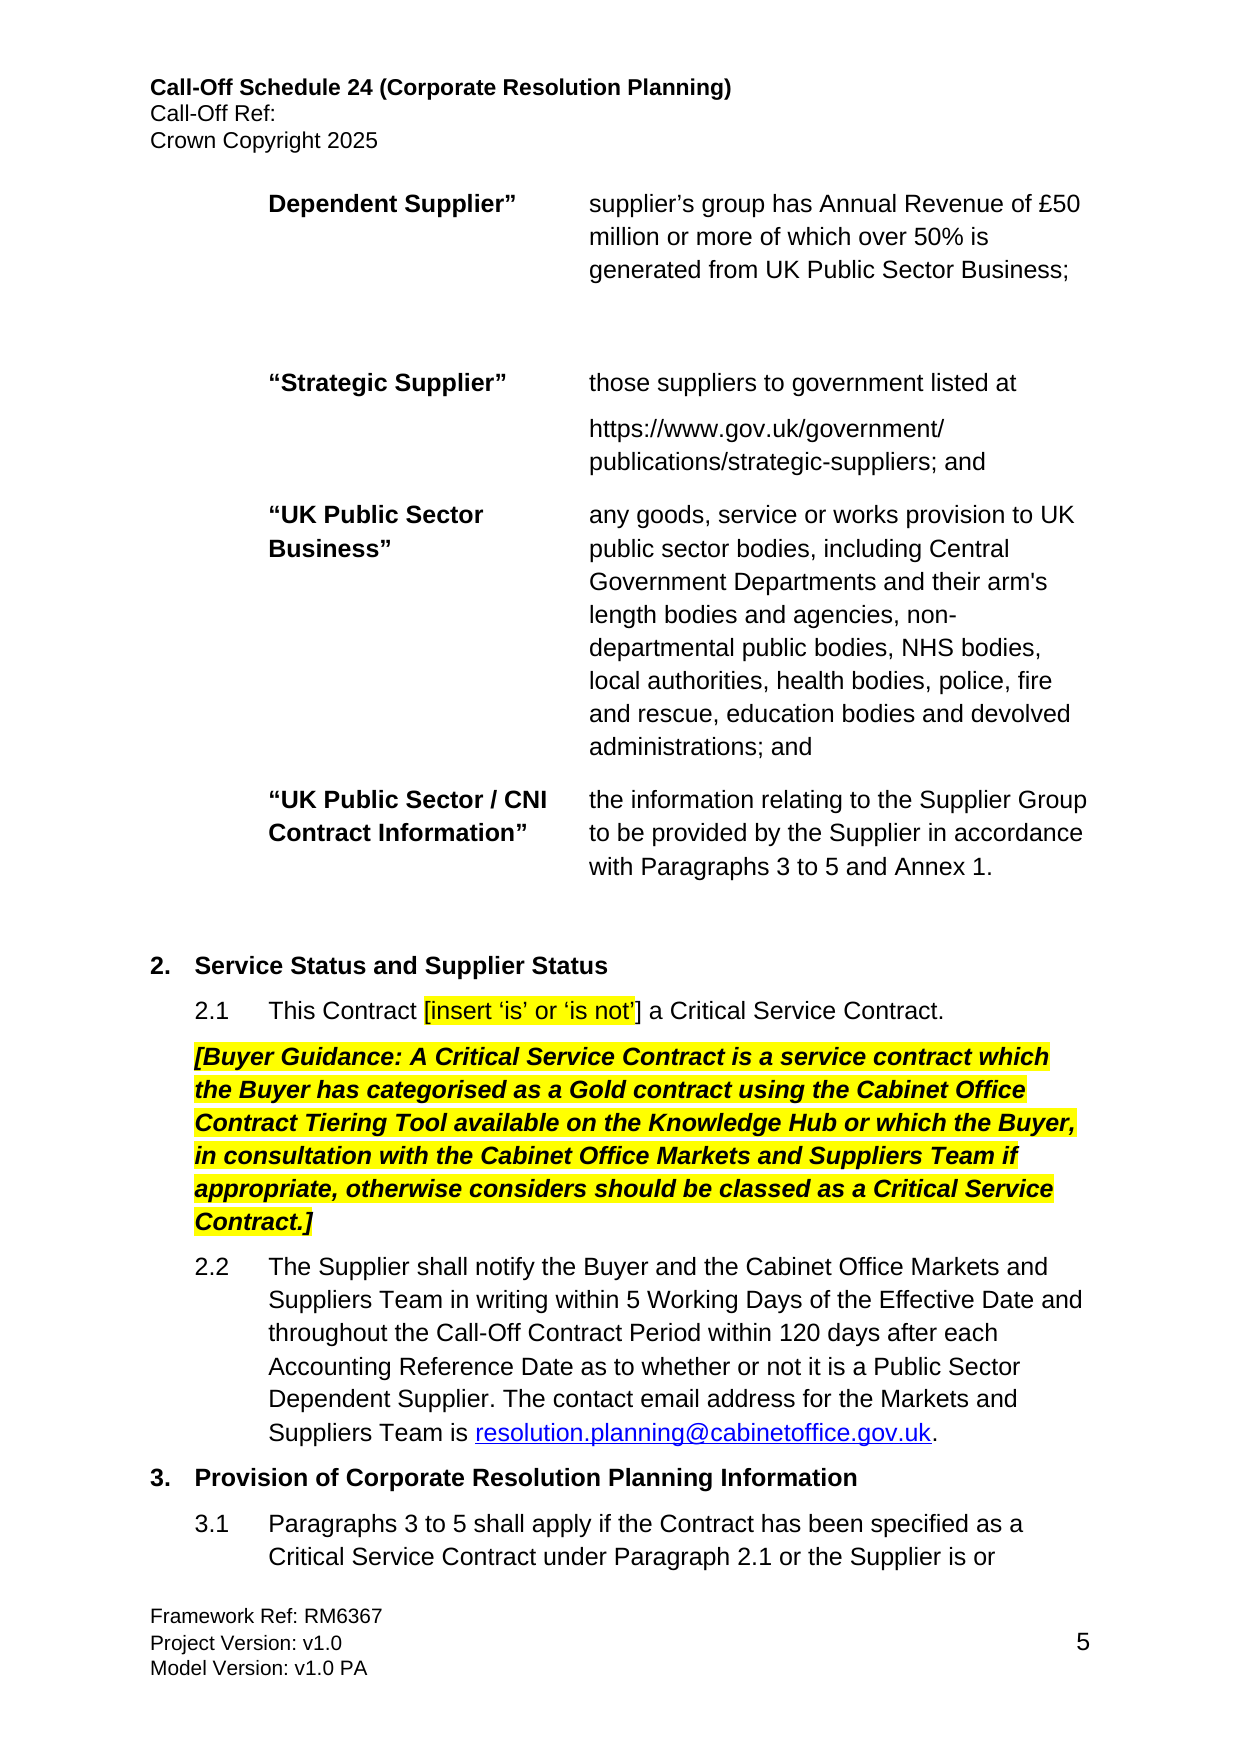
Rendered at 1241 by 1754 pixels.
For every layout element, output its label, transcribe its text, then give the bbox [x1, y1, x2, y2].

table_cell [578, 297, 1106, 356]
table_cell the information relating to the Supplier Group to be provided by the Supplier in accordance with Paragraphs 3 to 5 and Annex 1. [578, 773, 1106, 893]
table_cell “UK Public Sector / CNI Contract Information” [268, 773, 578, 893]
table_cell those suppliers to government listed at https://www.gov.uk/government/publications/strategic-suppliers; and [578, 356, 1106, 488]
table_cell any goods, service or works provision to UK public sector bodies, including Central Government Departments and their arm's length bodies and agencies, non-departmental public bodies, NHS bodies, local authorities, health bodies, police, fire and rescue, education bodies and devolved administrations; and [578, 488, 1106, 773]
table_cell Dependent Supplier” [268, 177, 578, 297]
list Paragraphs 3 to 5 shall apply if the Contract has been specified as a Critical Service Contract under Paragraph 2.1 or the Supplier is or [194, 1508, 1090, 1570]
table_cell “Strategic Supplier” [268, 356, 578, 488]
list Service Status and Supplier Status [150, 951, 1090, 979]
list Provision of Corporate Resolution Planning Information [150, 1463, 1090, 1492]
list The Supplier shall notify the Buyer and the Cabinet Office Markets and Suppliers Team in writing within 5 Working Days of the Effective Date and throughout the Call-Off Contract Period within 120 days after each Accounting Reference Date as to whether or not it is a Public Sector Dependent Supplier. The contact email address for the Markets and Suppliers Team is resolution.planning@cabinetoffice.gov.uk. [194, 1252, 1090, 1446]
table_cell “UK Public Sector Business” [268, 488, 578, 773]
text [Buyer Guidance: A Critical Service Contract is a service contract which the Buyer has categorised as a Gold contract using the Cabinet Office Contract Tiering Tool available on the Knowledge Hub or which the Buyer, in consultation with the Cabinet Office Markets and Suppliers Team if appropriate, otherwise considers should be classed as a Critical Service Contract.] [194, 1042, 1090, 1236]
table_cell supplier’s group has Annual Revenue of £50 million or more of which over 50% is generated from UK Public Sector Business; [578, 177, 1106, 297]
list This Contract [insert ‘is’ or ‘is not’] a Critical Service Contract. [194, 996, 1090, 1025]
table_cell [268, 297, 578, 356]
